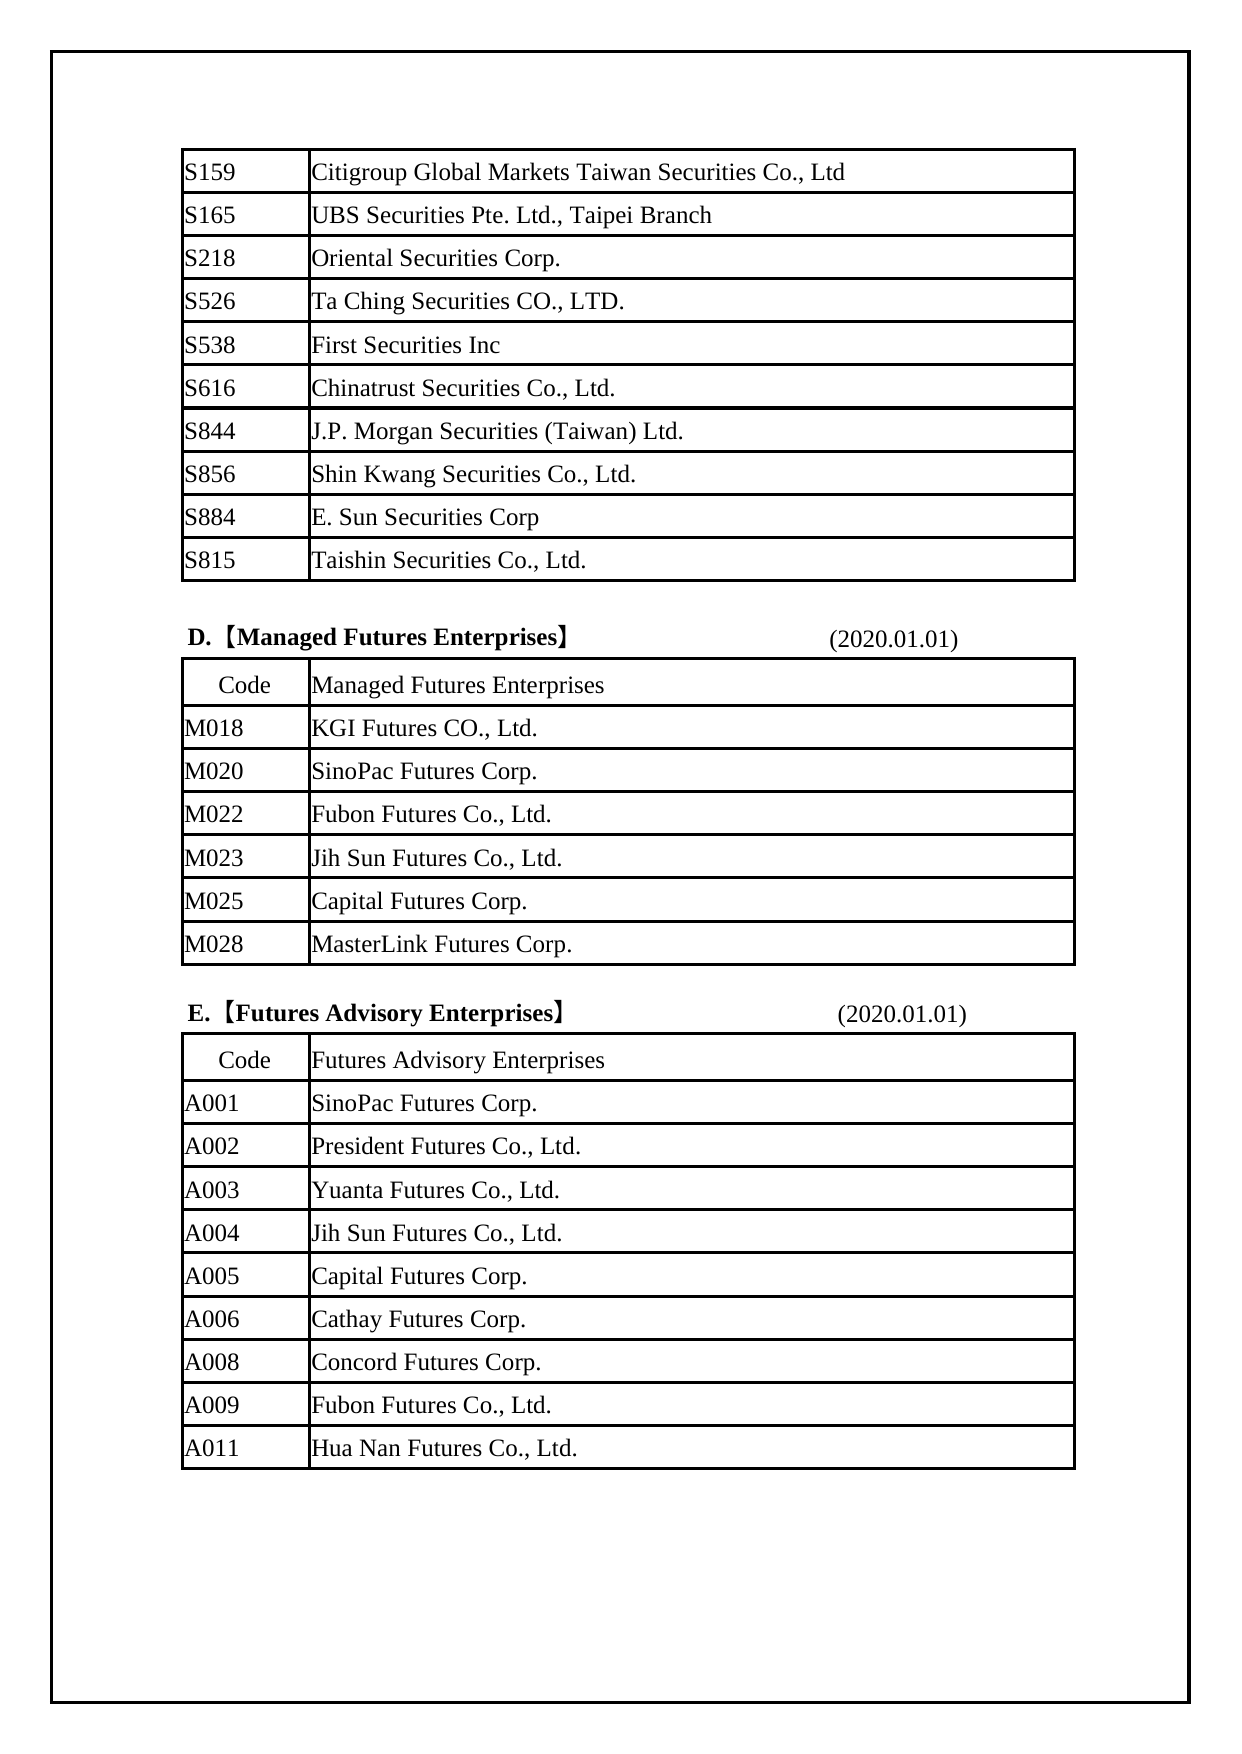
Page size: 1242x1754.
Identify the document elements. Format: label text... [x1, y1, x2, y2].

table_cell M025 [184, 879, 308, 919]
table_header S159 [184, 151, 308, 191]
table_cell Chinatrust Securities Co., Ltd. [311, 366, 1073, 406]
table_cell A002 [184, 1125, 308, 1165]
table_cell A004 [184, 1211, 308, 1251]
table_cell Taishin Securities Co., Ltd. [311, 539, 1073, 579]
table_cell Shin Kwang Securities Co., Ltd. [311, 453, 1073, 493]
table_cell M023 [184, 836, 308, 876]
table_cell Fubon Futures Co., Ltd. [311, 1384, 1073, 1424]
table_cell First Securities Inc [311, 323, 1073, 363]
table_cell S165 [184, 194, 308, 234]
table_cell Hua Nan Futures Co., Ltd. [311, 1427, 1073, 1467]
table_cell A008 [184, 1341, 308, 1381]
table_header Citigroup Global Markets Taiwan Securities Co., Ltd [311, 151, 1073, 191]
table_header Managed Futures Enterprises [311, 660, 1073, 704]
table_cell Fubon Futures Co., Ltd. [311, 793, 1073, 833]
text E.【Futures Advisory Enterprises】 (2020.01.01) [187, 995, 1094, 1027]
table_cell President Futures Co., Ltd. [311, 1125, 1073, 1165]
table_cell Cathay Futures Corp. [311, 1298, 1073, 1337]
table_cell Concord Futures Corp. [311, 1341, 1073, 1381]
table_cell A003 [184, 1168, 308, 1208]
table_cell M022 [184, 793, 308, 833]
table_cell E. Sun Securities Corp [311, 496, 1073, 536]
table_cell S844 [184, 410, 308, 449]
table_cell Jih Sun Futures Co., Ltd. [311, 836, 1073, 876]
table_cell S856 [184, 453, 308, 493]
text D.【Managed Futures Enterprises】 (2020.01.01) [187, 620, 1094, 651]
table_cell Capital Futures Corp. [311, 879, 1073, 919]
table_cell S616 [184, 366, 308, 406]
table_header Futures Advisory Enterprises [311, 1035, 1073, 1079]
table_cell Jih Sun Futures Co., Ltd. [311, 1211, 1073, 1251]
table_cell Ta Ching Securities CO., LTD. [311, 280, 1073, 320]
table_cell Oriental Securities Corp. [311, 237, 1073, 277]
table_cell SinoPac Futures Corp. [311, 1082, 1073, 1122]
table_header Code [184, 1035, 308, 1079]
table_header Code [184, 660, 308, 704]
table_cell M018 [184, 707, 308, 747]
table_cell S884 [184, 496, 308, 536]
table_cell SinoPac Futures Corp. [311, 750, 1073, 790]
table_cell A006 [184, 1298, 308, 1337]
table_cell M020 [184, 750, 308, 790]
table_cell MasterLink Futures Corp. [311, 923, 1073, 963]
table_cell Capital Futures Corp. [311, 1254, 1073, 1294]
table_cell S815 [184, 539, 308, 579]
table_cell UBS Securities Pte. Ltd., Taipei Branch [311, 194, 1073, 234]
table_cell J.P. Morgan Securities (Taiwan) Ltd. [311, 410, 1073, 449]
table_cell A001 [184, 1082, 308, 1122]
table_cell A011 [184, 1427, 308, 1467]
table_cell M028 [184, 923, 308, 963]
table_cell A005 [184, 1254, 308, 1294]
table_cell A009 [184, 1384, 308, 1424]
table_cell S526 [184, 280, 308, 320]
table_cell Yuanta Futures Co., Ltd. [311, 1168, 1073, 1208]
table_cell S218 [184, 237, 308, 277]
table_cell KGI Futures CO., Ltd. [311, 707, 1073, 747]
table_cell S538 [184, 323, 308, 363]
